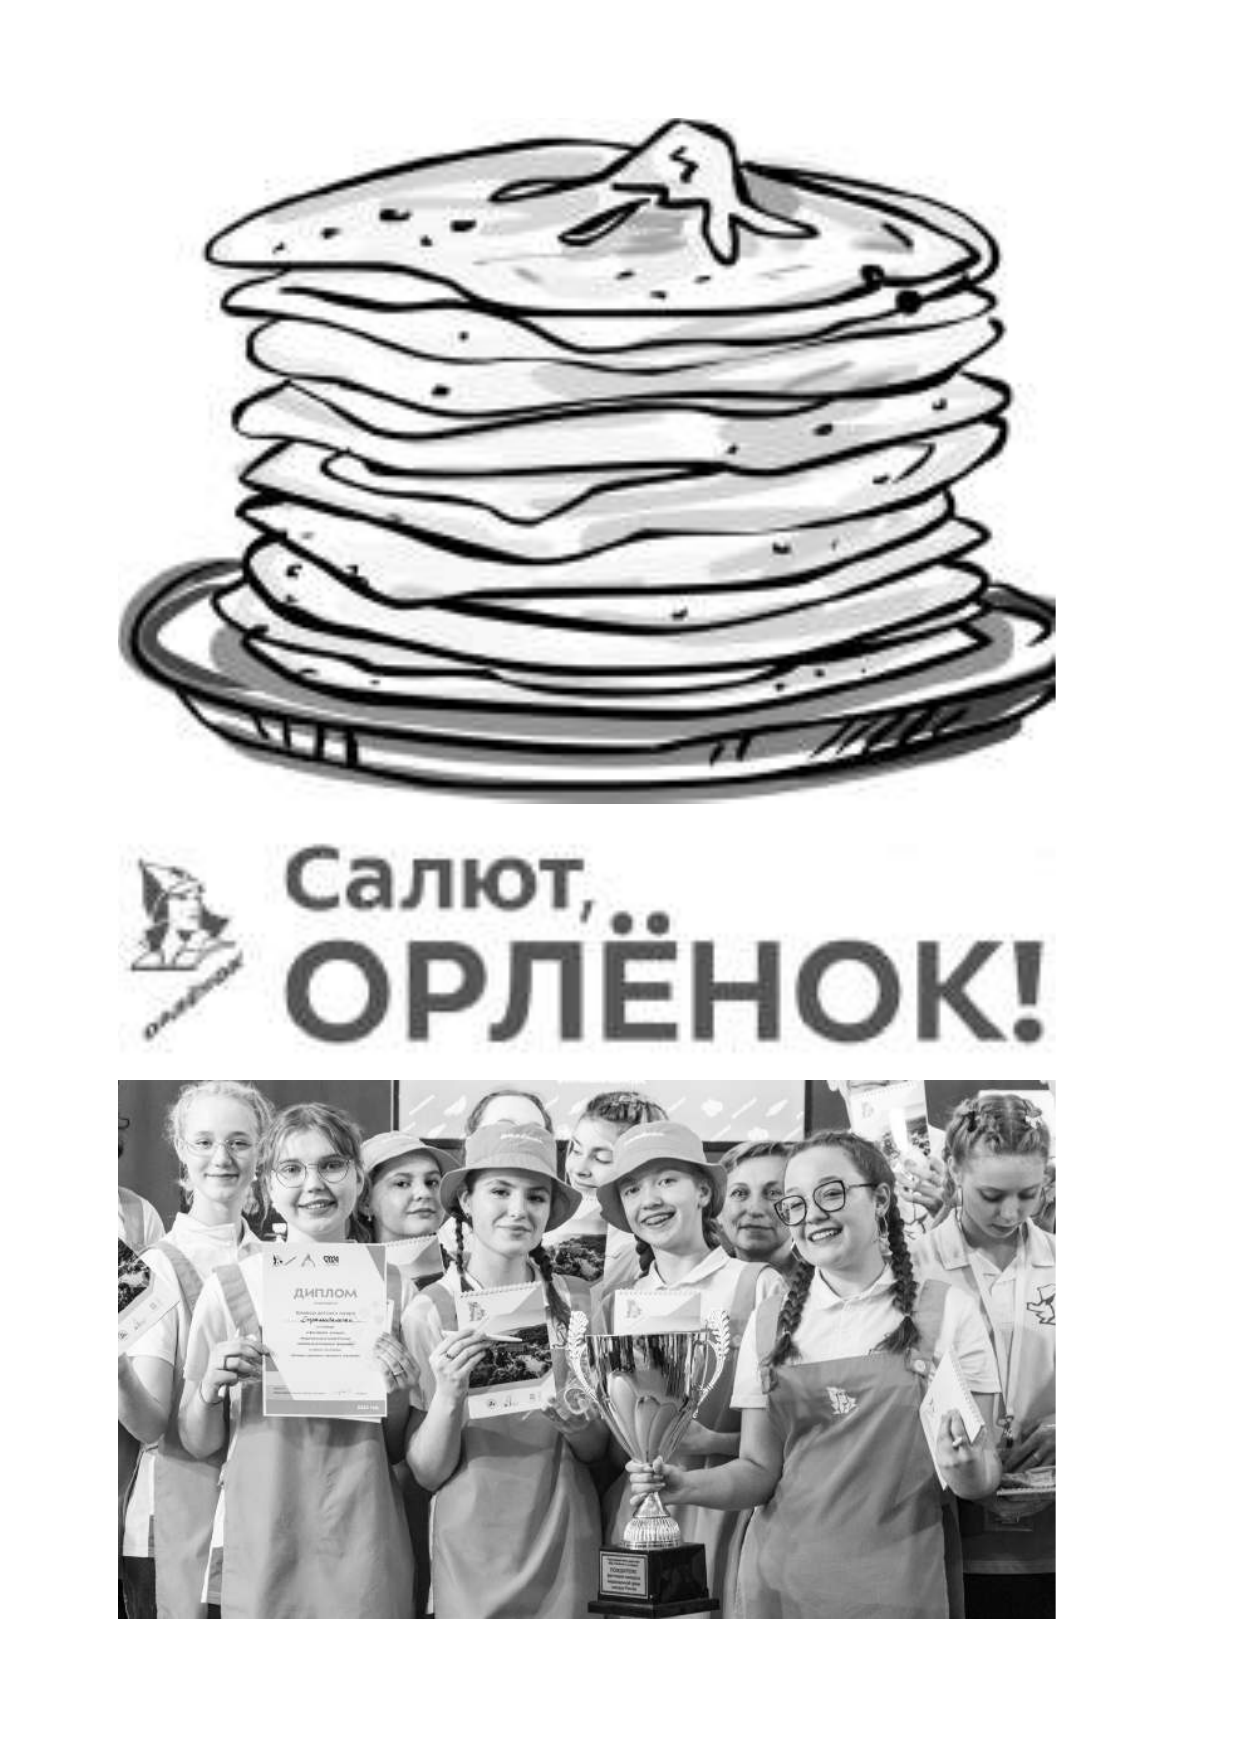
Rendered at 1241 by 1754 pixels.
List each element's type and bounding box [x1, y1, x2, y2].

picture [118, 816, 1056, 1069]
picture [118, 118, 1056, 804]
picture [118, 1080, 1056, 1619]
